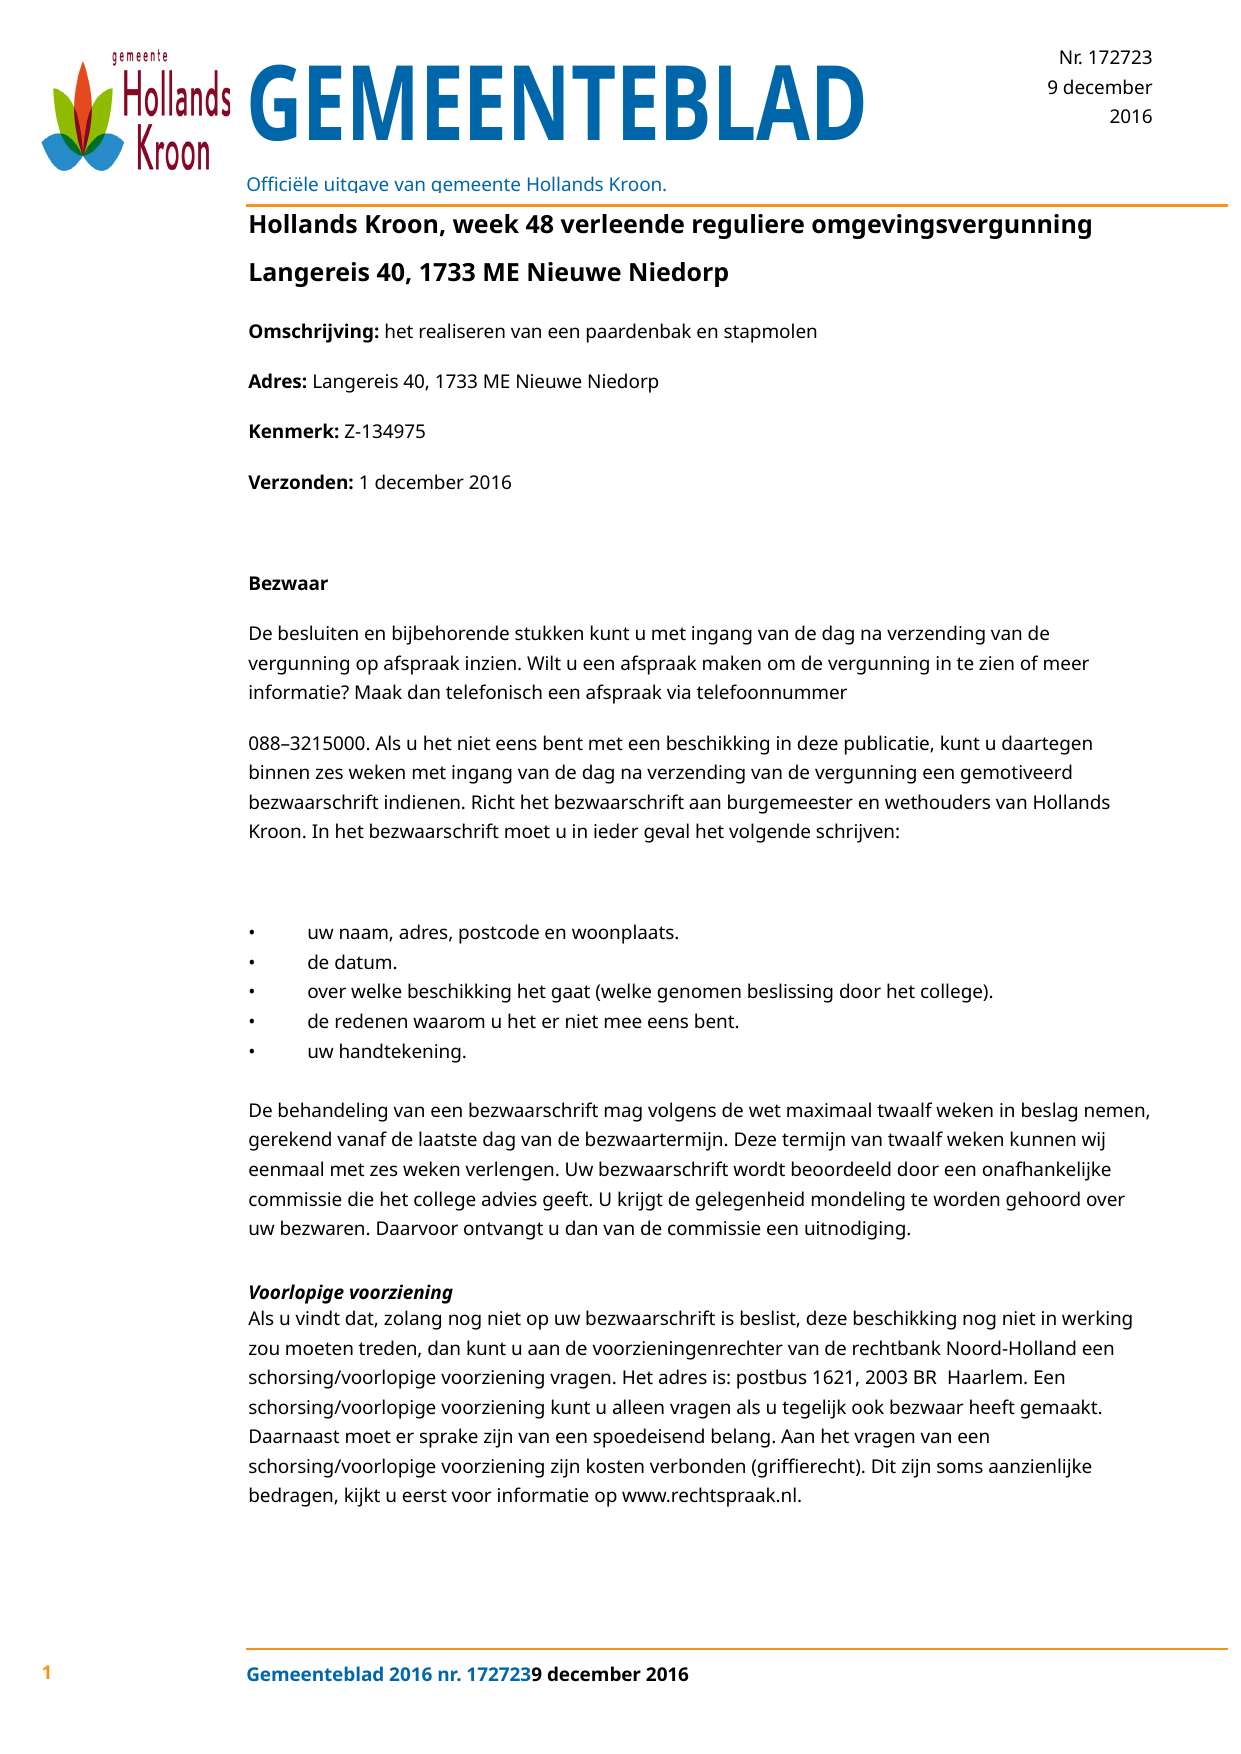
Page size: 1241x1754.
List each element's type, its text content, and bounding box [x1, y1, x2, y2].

picture [41, 47, 231, 172]
text Verzonden: 1 december 2016 [248, 469, 1152, 495]
list uw naam, adres, postcode en woonplaats. [248, 919, 1152, 945]
list uw handtekening. [248, 1038, 1152, 1064]
text De besluiten en bijbehorende stukken kunt u met ingang van de dag na verzending van de vergunning op afspraak inzien. Wilt u een afspraak maken om de vergunning in te zien of meer informatie? Maak dan telefonisch een afspraak via telefoonnummer [248, 620, 1152, 705]
text Voorlopige voorziening [248, 1279, 1152, 1305]
text Bezwaar [248, 570, 1152, 596]
text Als u vindt dat, zolang nog niet op uw bezwaarschrift is beslist, deze beschikking nog niet in werking zou moeten treden, dan kunt u aan de voorzieningenrechter van de rechtbank Noord-Holland een schorsing/voorlopige voorziening vragen. Het adres is: postbus 1621, 2003 BR Haarlem. Een schorsing/voorlopige voorziening kunt u alleen vragen als u tegelijk ook bezwaar heeft gemaakt. Daarnaast moet er sprake zijn van een spoedeisend belang. Aan het vragen van een schorsing/voorlopige voorziening zijn kosten verbonden (griffierecht). Dit zijn soms aanzienlijke bedragen, kijkt u eerst voor informatie op www.rechtspraak.nl. [248, 1305, 1152, 1508]
text Adres: Langereis 40, 1733 ME Nieuwe Niedorp [248, 368, 1152, 394]
text Hollands Kroon, week 48 verleende reguliere omgevingsvergunning Langereis 40, 1733 ME Nieuwe Niedorp [248, 207, 1152, 288]
list de datum. [248, 949, 1152, 975]
list over welke beschikking het gaat (welke genomen beslissing door het college). [248, 979, 1152, 1004]
text 088–3215000. Als u het niet eens bent met een beschikking in deze publicatie, kunt u daartegen binnen zes weken met ingang van de dag na verzending van de vergunning een gemotiveerd bezwaarschrift indienen. Richt het bezwaarschrift aan burgemeester en wethouders van Hollands Kroon. In het bezwaarschrift moet u in ieder geval het volgende schrijven: [248, 730, 1152, 844]
text Kenmerk: Z-134975 [248, 419, 1152, 444]
text De behandeling van een bezwaarschrift mag volgens de wet maximaal twaalf weken in beslag nemen, gerekend vanaf de laatste dag van de bezwaartermijn. Deze termijn van twaalf weken kunnen wij eenmaal met zes weken verlengen. Uw bezwaarschrift wordt beoordeeld door een onafhankelijke commissie die het college advies geeft. U krijgt de gelegenheid mondeling te worden gehoord over uw bezwaren. Daarvoor ontvangt u dan van de commissie een uitnodiging. [248, 1097, 1152, 1241]
text Omschrijving: het realiseren van een paardenbak en stapmolen [248, 318, 1152, 344]
list de redenen waarom u het er niet mee eens bent. [248, 1008, 1152, 1034]
